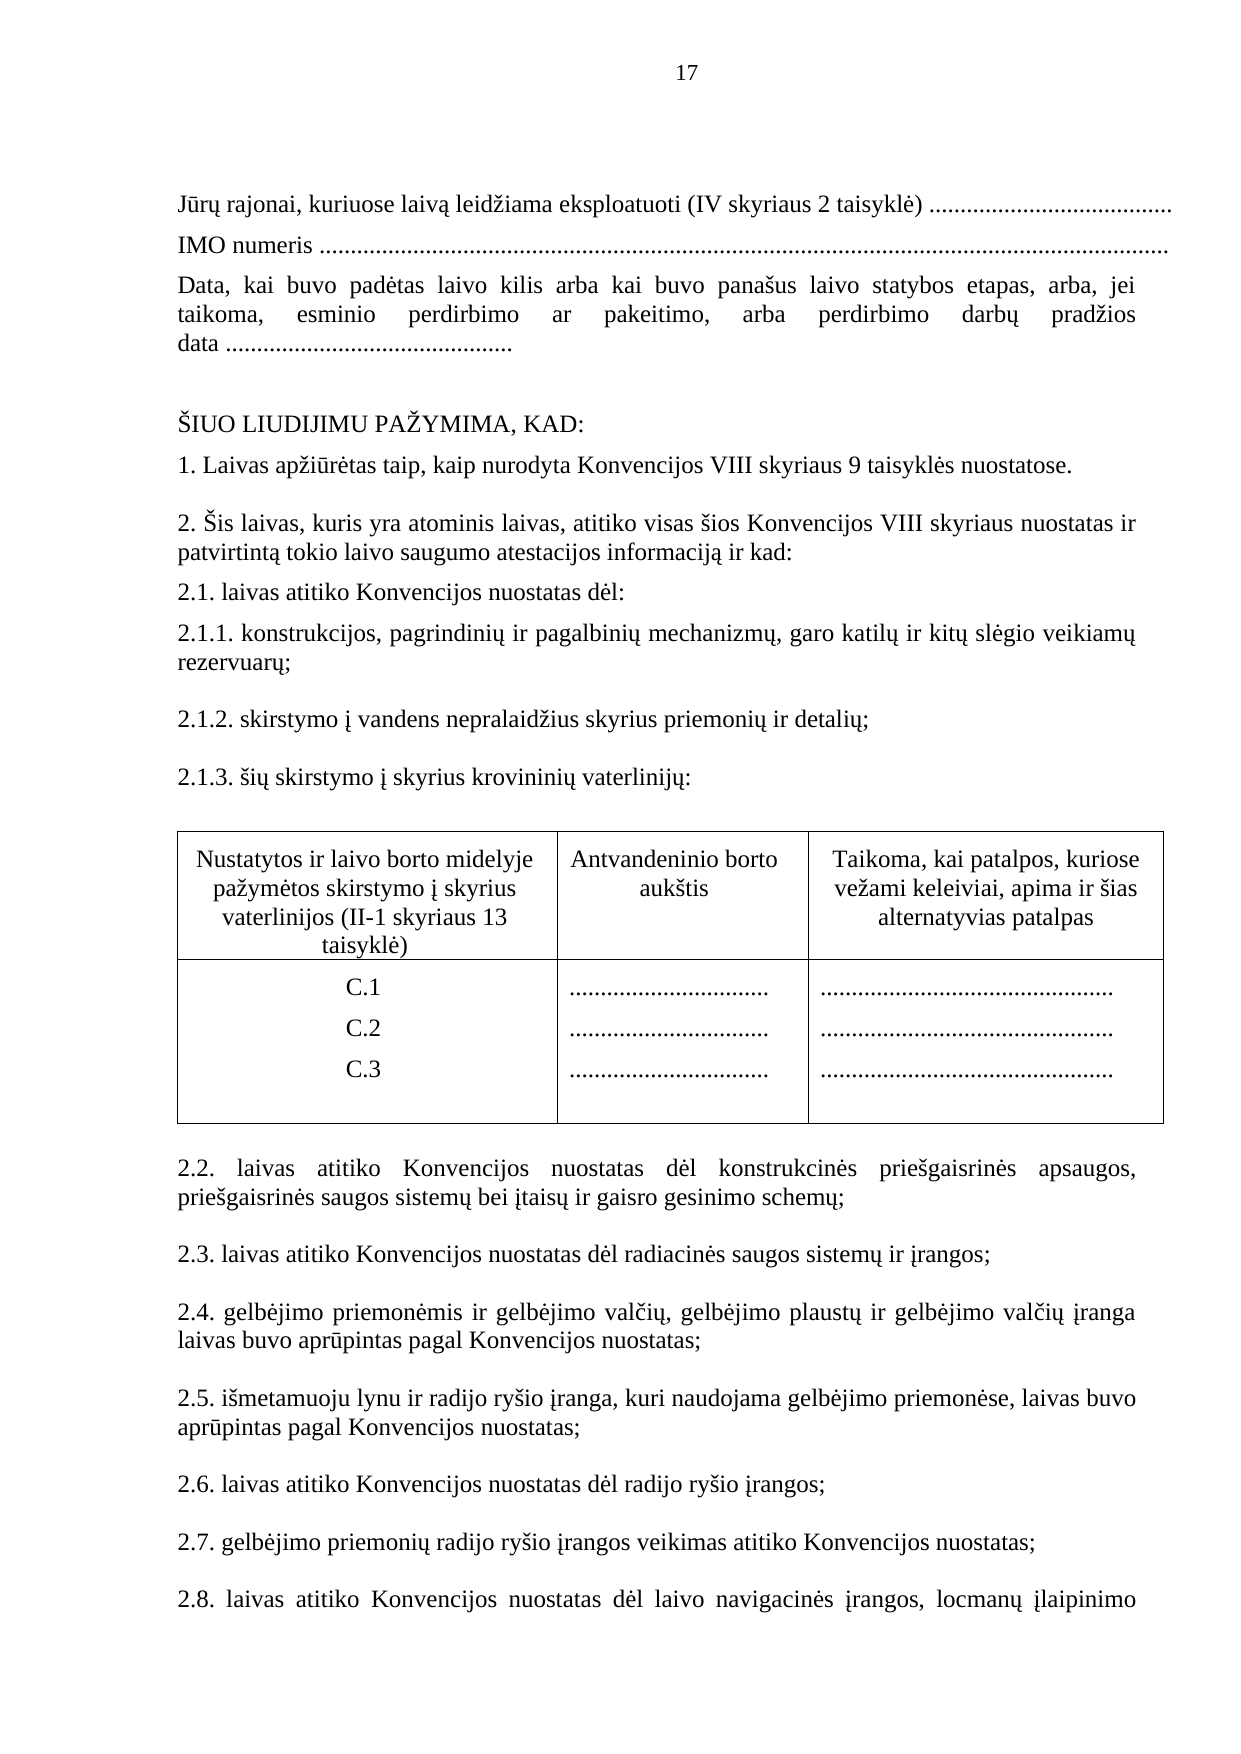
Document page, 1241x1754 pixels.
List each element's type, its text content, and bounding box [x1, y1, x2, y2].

text 2.1.2. skirstymo į vandens nepralaidžius skyrius priemonių ir detalių; [177, 704, 1196, 733]
text 2.2. laivas atitiko Konvencijos nuostatas dėl konstrukcinės priešgaisrinės apsaugos, priešgaisrinės saugos sistemų bei įtaisų ir gaisro gesinimo schemų; [177, 1153, 1137, 1211]
text 2.7. gelbėjimo priemonių radijo ryšio įrangos veikimas atitiko Konvencijos nuostatas; [177, 1527, 1196, 1556]
text 1. Laivas apžiūrėtas taip, kaip nurodyta Konvencijos VIII skyriaus 9 taisyklės nuostatose. [177, 450, 1196, 479]
text 2.1. laivas atitiko Konvencijos nuostatas dėl: [177, 577, 1196, 606]
table_header Antvandeninio borto aukštis [558, 832, 808, 959]
table_header Taikoma, kai patalpos, kuriose vežami keleiviai, apima ir šias alternatyvias patalpas [809, 832, 1163, 959]
table_cell C.1 C.2 C.3 [178, 960, 557, 1123]
text 2.1.3. šių skirstymo į skyrius krovininių vaterlinijų: [177, 762, 1196, 791]
table_header Nustatytos ir laivo borto midelyje pažymėtos skirstymo į skyrius vaterlinijos (II-1 skyriaus 13 taisyklė) [178, 832, 557, 959]
text 2.3. laivas atitiko Konvencijos nuostatas dėl radiacinės saugos sistemų ir įrangos; [177, 1239, 1196, 1268]
text 2.5. išmetamuoju lynu ir radijo ryšio įranga, kuri naudojama gelbėjimo priemonėse, laivas buvo aprūpintas pagal Konvencijos nuostatas; [177, 1383, 1137, 1441]
text Jūrų rajonai, kuriuose laivą leidžiama eksploatuoti (IV skyriaus 2 taisyklė) ....................................... [177, 189, 1196, 218]
text 2. Šis laivas, kuris yra atominis laivas, atitiko visas šios Konvencijos VIII skyriaus nuostatas ir patvirtintą tokio laivo saugumo atestacijos informaciją ir kad: [177, 508, 1137, 565]
text 2.8. laivas atitiko Konvencijos nuostatas dėl laivo navigacinės įrangos, locmanų įlaipinimo [177, 1584, 1137, 1613]
text 2.1.1. konstrukcijos, pagrindinių ir pagalbinių mechanizmų, garo katilų ir kitų slėgio veikiamų rezervuarų; [177, 618, 1137, 676]
text 2.4. gelbėjimo priemonėmis ir gelbėjimo valčių, gelbėjimo plaustų ir gelbėjimo valčių įranga laivas buvo aprūpintas pagal Konvencijos nuostatas; [177, 1297, 1137, 1354]
text ŠIUO LIUDIJIMU PAŽYMIMA, kad: [177, 409, 1196, 438]
table_cell ............................................... ............................................... ............................................... [809, 960, 1163, 1123]
table_cell ................................ ................................ ................................ [558, 960, 808, 1123]
text IMO numeris ........................................................................................................................................ [177, 230, 1196, 259]
text 2.6. laivas atitiko Konvencijos nuostatas dėl radijo ryšio įrangos; [177, 1469, 1196, 1498]
text Data, kai buvo padėtas laivo kilis arba kai buvo panašus laivo statybos etapas, arba, jei taikoma, esminio perdirbimo ar pakeitimo, arba perdirbimo darbų pradžios data .............................................. [177, 271, 1137, 357]
